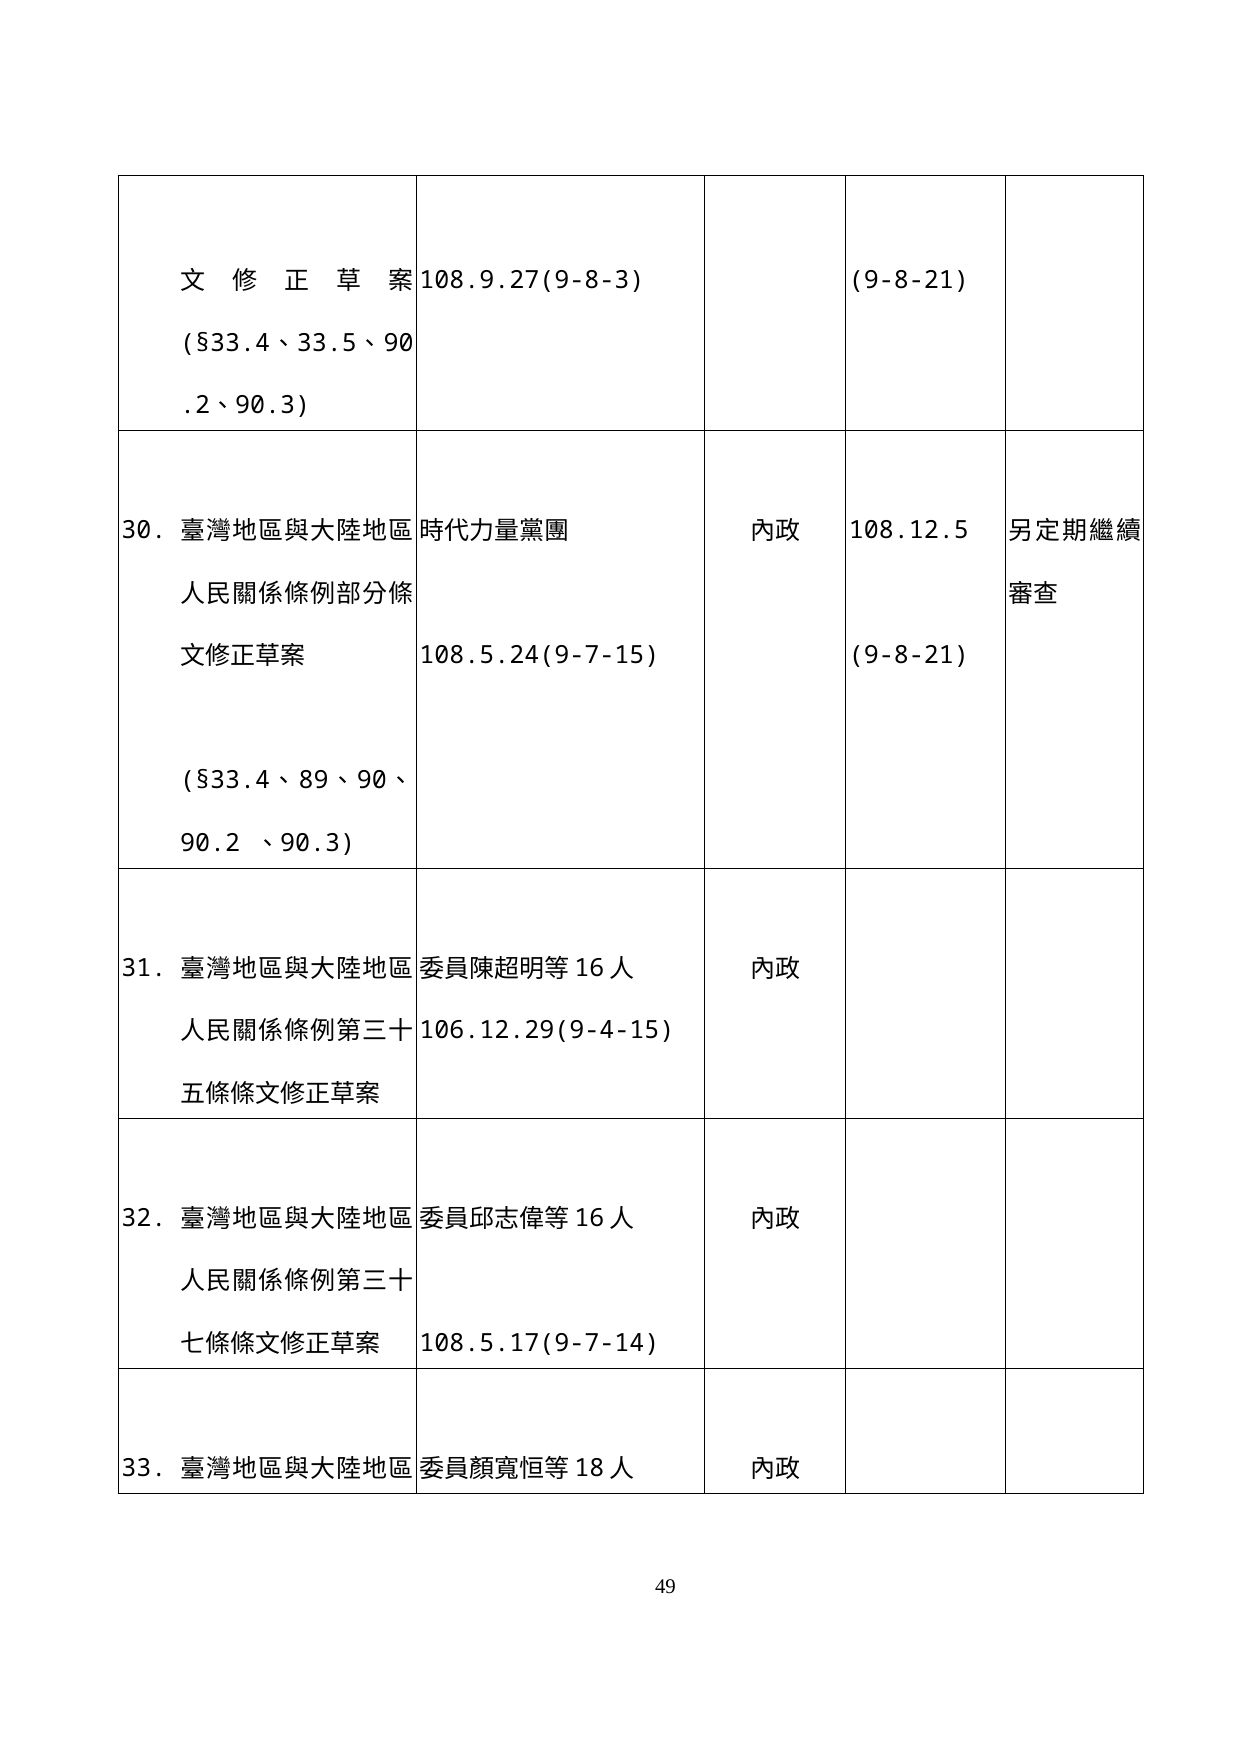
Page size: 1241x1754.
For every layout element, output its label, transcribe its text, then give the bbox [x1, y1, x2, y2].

table_cell [119, 431, 177, 867]
table_cell 內政 [705, 431, 845, 867]
table_cell 臺灣地區與大陸地區人民關係條例第三十五條條文修正草案 [177, 869, 416, 1117]
table_cell [846, 1119, 1005, 1367]
table_cell [119, 176, 177, 430]
table_cell [1006, 1119, 1143, 1367]
table_cell 委員顏寬恒等18人 [417, 1369, 704, 1492]
table_cell 文修正草案(§33.4、33.5、90.2、90.3) [177, 176, 416, 430]
table_cell [1006, 176, 1143, 430]
table_cell [846, 869, 1005, 1117]
table_cell 委員陳超明等16人106.12.29(9-4-15) [417, 869, 704, 1117]
table_cell [119, 869, 177, 1117]
table_cell 另定期繼續審查 [1006, 431, 1143, 867]
table_cell 委員邱志偉等16人 108.5.17(9-7-14) [417, 1119, 704, 1367]
table_cell 時代力量黨團 108.5.24(9-7-15) [417, 431, 704, 867]
table_cell [119, 1369, 177, 1492]
table_cell [1006, 1369, 1143, 1492]
table_cell 108.12.5 (9-8-21) [846, 431, 1005, 867]
table_cell [705, 176, 845, 430]
table_cell 臺灣地區與大陸地區人民關係條例第三十七條條文修正草案 [177, 1119, 416, 1367]
table_cell 臺灣地區與大陸地區人民關係條例部分條文修正草案 (§33.4、89、90、90.2 、90.3) [177, 431, 416, 867]
table_cell [119, 1119, 177, 1367]
table_cell 內政 [705, 1369, 845, 1492]
table_cell [1006, 869, 1143, 1117]
table_cell (9-8-21) [846, 176, 1005, 430]
table_cell 臺灣地區與大陸地區 [177, 1369, 416, 1492]
table_cell 108.9.27(9-8-3) [417, 176, 704, 430]
table_cell 內政 [705, 1119, 845, 1367]
table_cell [846, 1369, 1005, 1492]
table_cell 內政 [705, 869, 845, 1117]
